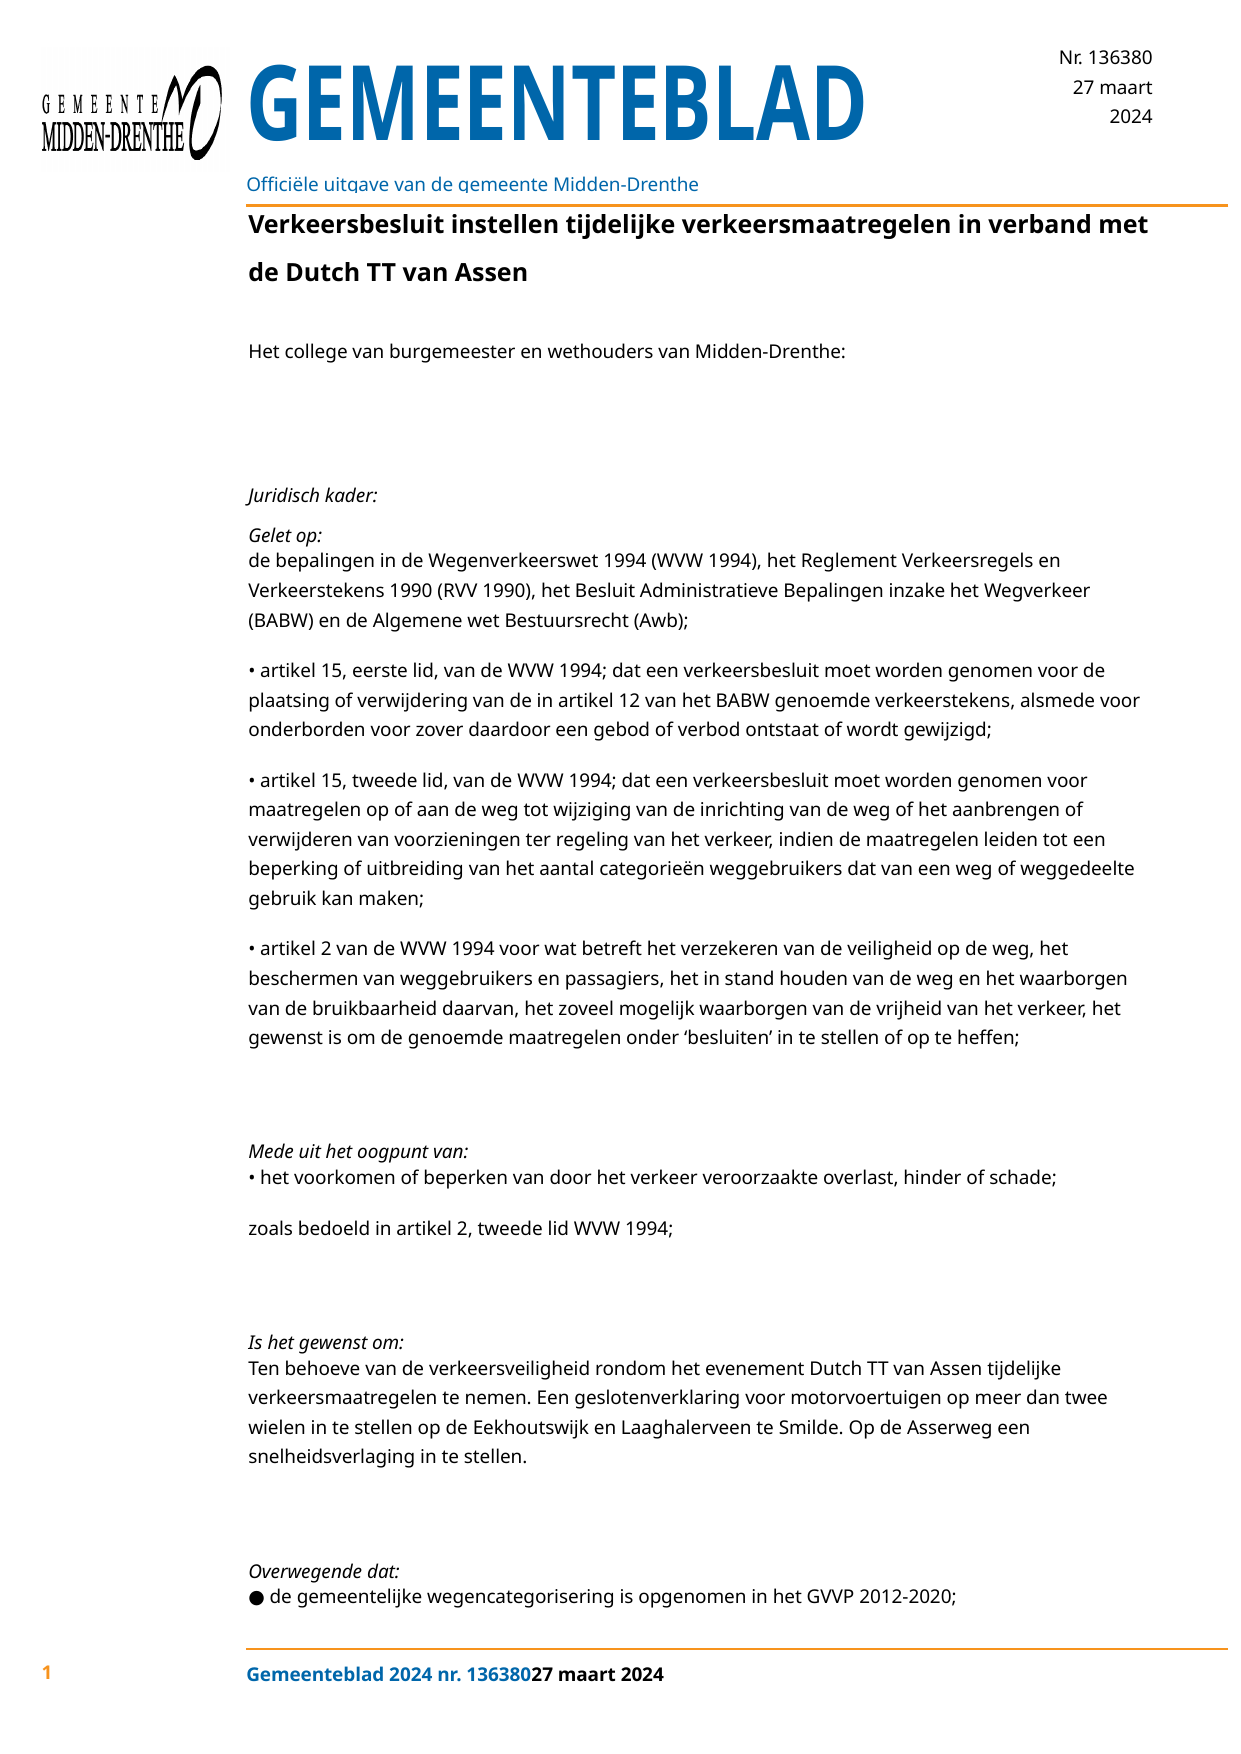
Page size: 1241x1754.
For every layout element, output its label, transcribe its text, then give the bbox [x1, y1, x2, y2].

text Juridisch kader: [248, 483, 1152, 508]
text • artikel 15, tweede lid, van de WVW 1994; dat een verkeersbesluit moet worden genomen voor maatregelen op of aan de weg tot wijziging van de inrichting van de weg of het aanbrengen of verwijderen van voorzieningen ter regeling van het verkeer, indien de maatregelen leiden tot een beperking of uitbreiding van het aantal categorieën weggebruikers dat van een weg of weggedeelte gebruik kan maken; [248, 767, 1152, 911]
text zoals bedoeld in artikel 2, tweede lid WVW 1994; [248, 1215, 1152, 1241]
text • artikel 2 van de WVW 1994 voor wat betreft het verzekeren van de veiligheid op de weg, het beschermen van weggebruikers en passagiers, het in stand houden van de weg en het waarborgen van de bruikbaarheid daarvan, het zoveel mogelijk waarborgen van de vrijheid van het verkeer, het gewenst is om de genoemde maatregelen onder ‘besluiten’ in te stellen of op te heffen; [248, 936, 1152, 1050]
picture [41, 47, 231, 172]
text Gelet op: [248, 522, 1152, 548]
text de bepalingen in de Wegenverkeerswet 1994 (WVW 1994), het Reglement Verkeersregels en Verkeerstekens 1990 (RVV 1990), het Besluit Administratieve Bepalingen inzake het Wegverkeer (BABW) en de Algemene wet Bestuursrecht (Awb); [248, 548, 1152, 632]
text Mede uit het oogpunt van: [248, 1139, 1152, 1164]
text • artikel 15, eerste lid, van de WVW 1994; dat een verkeersbesluit moet worden genomen voor de plaatsing of verwijdering van de in artikel 12 van het BABW genoemde verkeerstekens, alsmede voor onderborden voor zover daardoor een gebod of verbod ontstaat of wordt gewijzigd; [248, 657, 1152, 742]
text • het voorkomen of beperken van door het verkeer veroorzaakte overlast, hinder of schade; [248, 1164, 1152, 1190]
text Is het gewenst om: [248, 1329, 1152, 1355]
text Verkeersbesluit instellen tijdelijke verkeersmaatregelen in verband met de Dutch TT van Assen [248, 207, 1152, 288]
text Ten behoeve van de verkeersveiligheid rondom het evenement Dutch TT van Assen tijdelijke verkeersmaatregelen te nemen. Een geslotenverklaring voor motorvoertuigen op meer dan twee wielen in te stellen op de Eekhoutswijk en Laaghalerveen te Smilde. Op de Asserweg een snelheidsverlaging in te stellen. [248, 1355, 1152, 1469]
text ● de gemeentelijke wegencategorisering is opgenomen in het GVVP 2012-2020; [248, 1584, 1152, 1609]
text Overwegende dat: [248, 1558, 1152, 1584]
text Het college van burgemeester en wethouders van Midden-Drenthe: [248, 339, 1152, 364]
